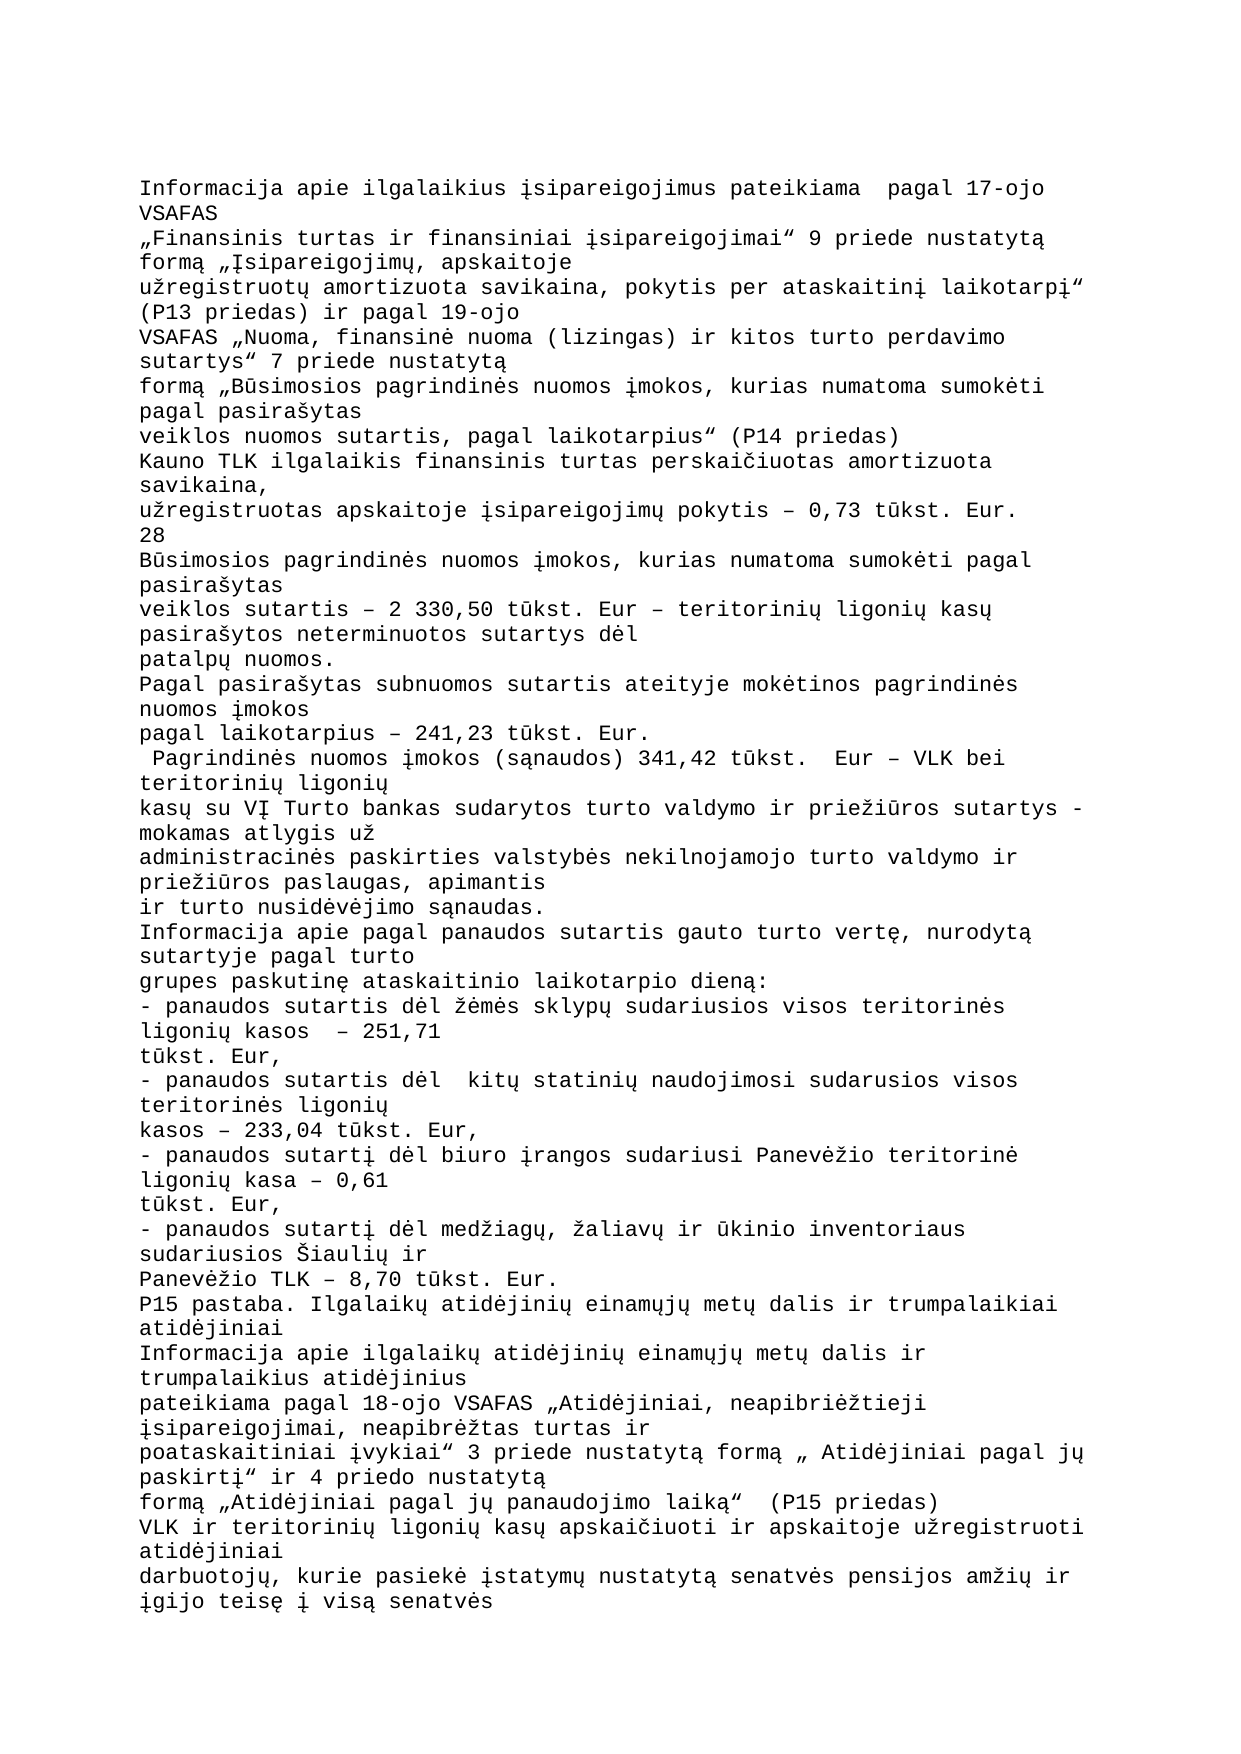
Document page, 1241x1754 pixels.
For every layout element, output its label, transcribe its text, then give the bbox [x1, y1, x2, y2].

text darbuotojų, kurie pasiekė įstatymų nustatytą senatvės pensijos amžių ir įgijo teisę į visą senatvės [139, 1566, 1101, 1615]
text patalpų nuomos. [139, 648, 1101, 673]
text užregistruotų amortizuota savikaina, pokytis per ataskaitinį laikotarpį“ (P13 priedas) ir pagal 19-ojo [139, 276, 1101, 326]
text Panevėžio TLK – 8,70 tūkst. Eur. [139, 1268, 1101, 1293]
text pateikiama pagal 18-ojo VSAFAS „Atidėjiniai, neapibriėžtieji įsipareigojimai, neapibrėžtas turtas ir [139, 1392, 1101, 1442]
text VSAFAS „Nuoma, finansinė nuoma (lizingas) ir kitos turto perdavimo sutartys“ 7 priede nustatytą [139, 326, 1101, 376]
text Pagrindinės nuomos įmokos (sąnaudos) 341,42 tūkst. Eur – VLK bei teritorinių ligonių [139, 747, 1101, 797]
text formą „Būsimosios pagrindinės nuomos įmokos, kurias numatoma sumokėti pagal pasirašytas [139, 376, 1101, 425]
text kasų su VĮ Turto bankas sudarytos turto valdymo ir priežiūros sutartys - mokamas atlygis už [139, 797, 1101, 847]
text tūkst. Eur, [139, 1194, 1101, 1218]
text administracinės paskirties valstybės nekilnojamojo turto valdymo ir priežiūros paslaugas, apimantis [139, 847, 1101, 896]
text kasos – 233,04 tūkst. Eur, [139, 1119, 1101, 1144]
text - panaudos sutartis dėl kitų statinių naudojimosi sudarusios visos teritorinės ligonių [139, 1070, 1101, 1119]
text Informacija apie pagal panaudos sutartis gauto turto vertę, nurodytą sutartyje pagal turto [139, 921, 1101, 971]
text grupes paskutinę ataskaitinio laikotarpio dieną: [139, 971, 1101, 995]
text Būsimosios pagrindinės nuomos įmokos, kurias numatoma sumokėti pagal pasirašytas [139, 549, 1101, 599]
text pagal laikotarpius – 241,23 tūkst. Eur. [139, 723, 1101, 747]
text Pagal pasirašytas subnuomos sutartis ateityje mokėtinos pagrindinės nuomos įmokos [139, 673, 1101, 723]
text - panaudos sutartis dėl žėmės sklypų sudariusios visos teritorinės ligonių kasos – 251,71 [139, 995, 1101, 1045]
text - panaudos sutartį dėl medžiagų, žaliavų ir ūkinio inventoriaus sudariusios Šiaulių ir [139, 1218, 1101, 1268]
text VLK ir teritorinių ligonių kasų apskaičiuoti ir apskaitoje užregistruoti atidėjiniai [139, 1516, 1101, 1566]
text „Finansinis turtas ir finansiniai įsipareigojimai“ 9 priede nustatytą formą „Įsipareigojimų, apskaitoje [139, 227, 1101, 276]
text 28 [139, 524, 1101, 549]
text poataskaitiniai įvykiai“ 3 priede nustatytą formą „ Atidėjiniai pagal jų paskirtį“ ir 4 priedo nustatytą [139, 1442, 1101, 1491]
text Kauno TLK ilgalaikis finansinis turtas perskaičiuotas amortizuota savikaina, [139, 450, 1101, 499]
text P15 pastaba. Ilgalaikų atidėjinių einamųjų metų dalis ir trumpalaikiai atidėjiniai [139, 1293, 1101, 1342]
text ir turto nusidėvėjimo sąnaudas. [139, 896, 1101, 921]
text užregistruotas apskaitoje įsipareigojimų pokytis – 0,73 tūkst. Eur. [139, 499, 1101, 524]
text tūkst. Eur, [139, 1045, 1101, 1070]
text veiklos nuomos sutartis, pagal laikotarpius“ (P14 priedas) [139, 425, 1101, 450]
text veiklos sutartis – 2 330,50 tūkst. Eur – teritorinių ligonių kasų pasirašytos neterminuotos sutartys dėl [139, 599, 1101, 648]
text formą „Atidėjiniai pagal jų panaudojimo laiką“ (P15 priedas) [139, 1491, 1101, 1516]
text - panaudos sutartį dėl biuro įrangos sudariusi Panevėžio teritorinė ligonių kasa – 0,61 [139, 1144, 1101, 1194]
text Informacija apie ilgalaikius įsipareigojimus pateikiama pagal 17-ojo VSAFAS [139, 177, 1101, 227]
text Informacija apie ilgalaikų atidėjinių einamųjų metų dalis ir trumpalaikius atidėjinius [139, 1342, 1101, 1392]
